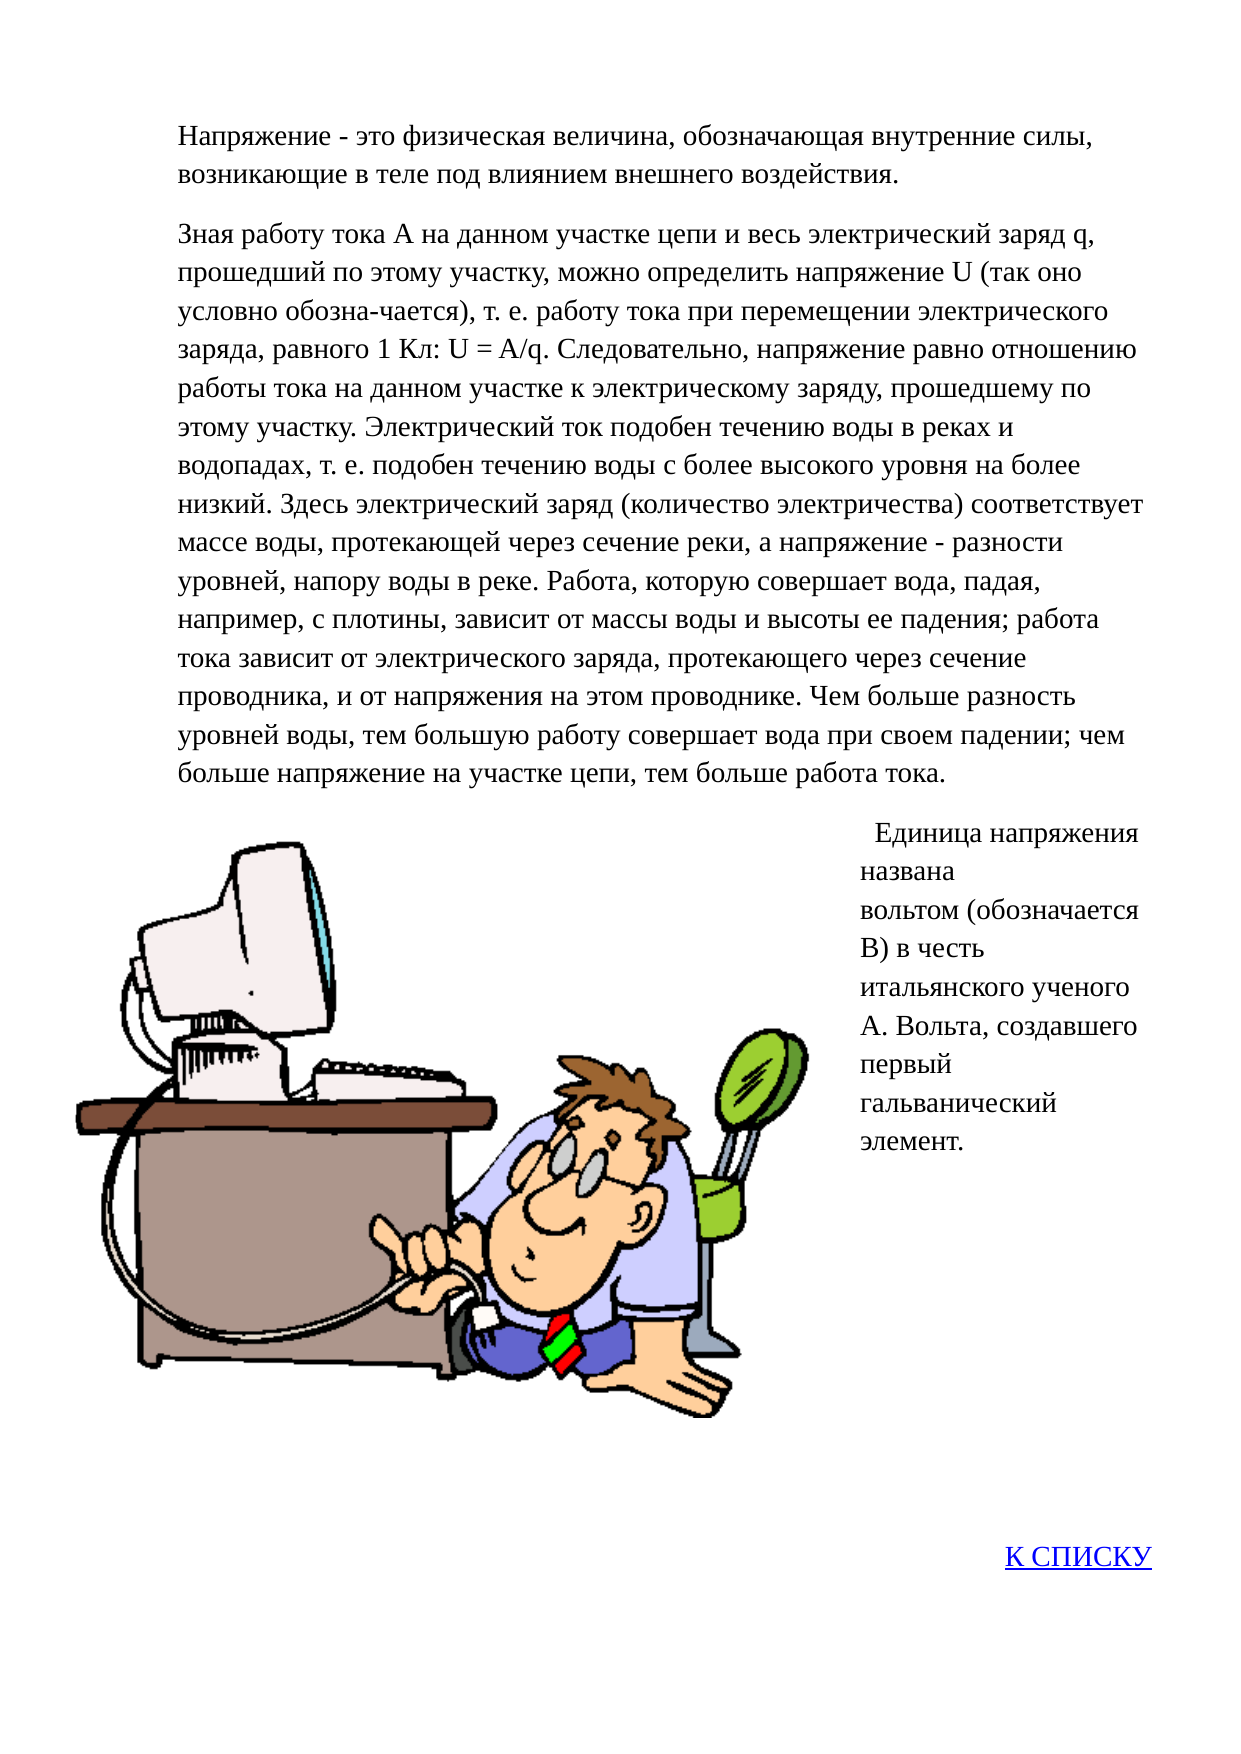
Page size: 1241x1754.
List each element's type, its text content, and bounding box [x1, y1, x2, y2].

text Напряжение - это физическая величина, обозначающая внутренние силы, возникающие в теле под влиянием внешнего воздействия. [177, 118, 1152, 190]
text К СПИСКУ [177, 1539, 1152, 1572]
text Единица напряжения названа вольтом (обозначается В) в честь итальянского ученого А. Вольта, создавшего первый гальванический элемент. [177, 815, 1152, 1157]
picture [75, 828, 842, 1418]
text Зная работу тока А на данном участке цепи и весь электрический заряд q, прошедший по этому участку, можно определить напряжение U (так оно условно обозна-чается), т. е. работу тока при перемещении электрического заряда, равного 1 Кл: U = A/q. Следовательно, напряжение равно отношению работы тока на данном участке к электрическому заряду, прошедшему по этому участку. Электрический ток подобен течению воды в реках и водопадах, т. е. подобен течению воды с более высокого уровня на более низкий. Здесь электрический заряд (количество электричества) соответствует массе воды, протекающей через сечение реки, а напряжение - разности уровней, напору воды в реке. Работа, которую совершает вода, падая, например, с плотины, зависит от массы воды и высоты ее падения; работа тока зависит от электрического заряда, протекающего через сечение проводника, и от напряжения на этом проводнике. Чем больше разность уровней воды, тем большую работу совершает вода при своем падении; чем больше напряжение на участке цепи, тем больше работа тока. [177, 216, 1152, 789]
